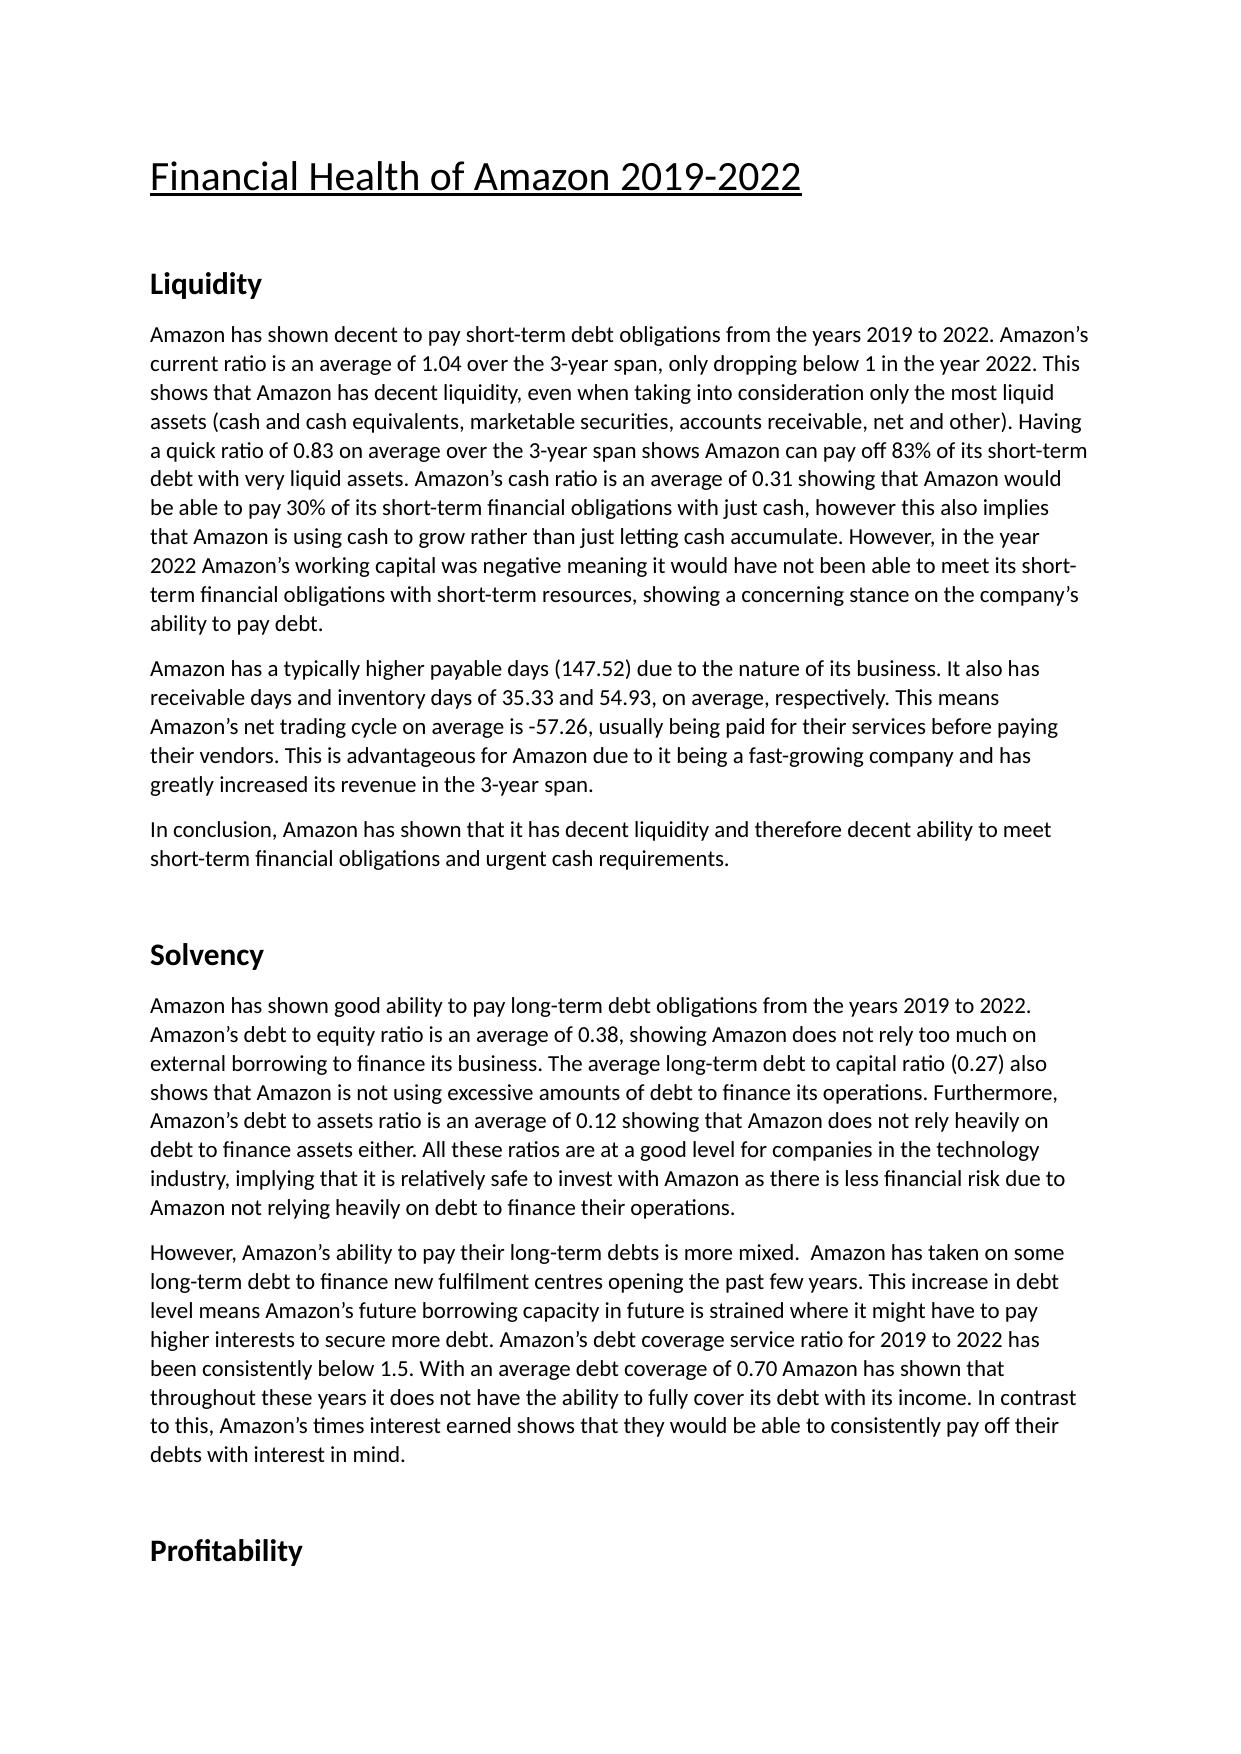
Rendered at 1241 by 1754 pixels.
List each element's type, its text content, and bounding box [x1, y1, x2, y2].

text Amazon has shown good ability to pay long-term debt obligations from the years 2019 to 2022. Amazon’s debt to equity ratio is an average of 0.38, showing Amazon does not rely too much on external borrowing to finance its business. The average long-term debt to capital ratio (0.27) also shows that Amazon is not using excessive amounts of debt to finance its operations. Furthermore, Amazon’s debt to assets ratio is an average of 0.12 showing that Amazon does not rely heavily on debt to finance assets either. All these ratios are at a good level for companies in the technology industry, implying that it is relatively safe to invest with Amazon as there is less financial risk due to Amazon not relying heavily on debt to finance their operations. [150, 991, 1090, 1221]
text Amazon has shown decent to pay short-term debt obligations from the years 2019 to 2022. Amazon’s current ratio is an average of 1.04 over the 3-year span, only dropping below 1 in the year 2022. This shows that Amazon has decent liquidity, even when taking into consideration only the most liquid assets (cash and cash equivalents, marketable securities, accounts receivable, net and other). Having a quick ratio of 0.83 on average over the 3-year span shows Amazon can pay off 83% of its short-term debt with very liquid assets. Amazon’s cash ratio is an average of 0.31 showing that Amazon would be able to pay 30% of its short-term financial obligations with just cash, however this also implies that Amazon is using cash to grow rather than just letting cash accumulate. However, in the year 2022 Amazon’s working capital was negative meaning it would have not been able to meet its short-term financial obligations with short-term resources, showing a concerning stance on the company’s ability to pay debt. [150, 320, 1090, 637]
text Profitability [150, 1532, 1090, 1570]
text However, Amazon’s ability to pay their long-term debts is more mixed. Amazon has taken on some long-term debt to finance new fulfilment centres opening the past few years. This increase in debt level means Amazon’s future borrowing capacity in future is strained where it might have to pay higher interests to secure more debt. Amazon’s debt coverage service ratio for 2019 to 2022 has been consistently below 1.5. With an average debt coverage of 0.70 Amazon has shown that throughout these years it does not have the ability to fully cover its debt with its income. In contrast to this, Amazon’s times interest earned shows that they would be able to consistently pay off their debts with interest in mind. [150, 1238, 1090, 1468]
text Financial Health of Amazon 2019-2022 [150, 150, 1090, 201]
text In conclusion, Amazon has shown that it has decent liquidity and therefore decent ability to meet short-term financial obligations and urgent cash requirements. [150, 815, 1090, 872]
text Liquidity [150, 264, 1090, 303]
text Amazon has a typically higher payable days (147.52) due to the nature of its business. It also has receivable days and inventory days of 35.33 and 54.93, on average, respectively. This means Amazon’s net trading cycle on average is -57.26, usually being paid for their services before paying their vendors. This is advantageous for Amazon due to it being a fast-growing company and has greatly increased its revenue in the 3-year span. [150, 654, 1090, 798]
text Solvency [150, 935, 1090, 973]
